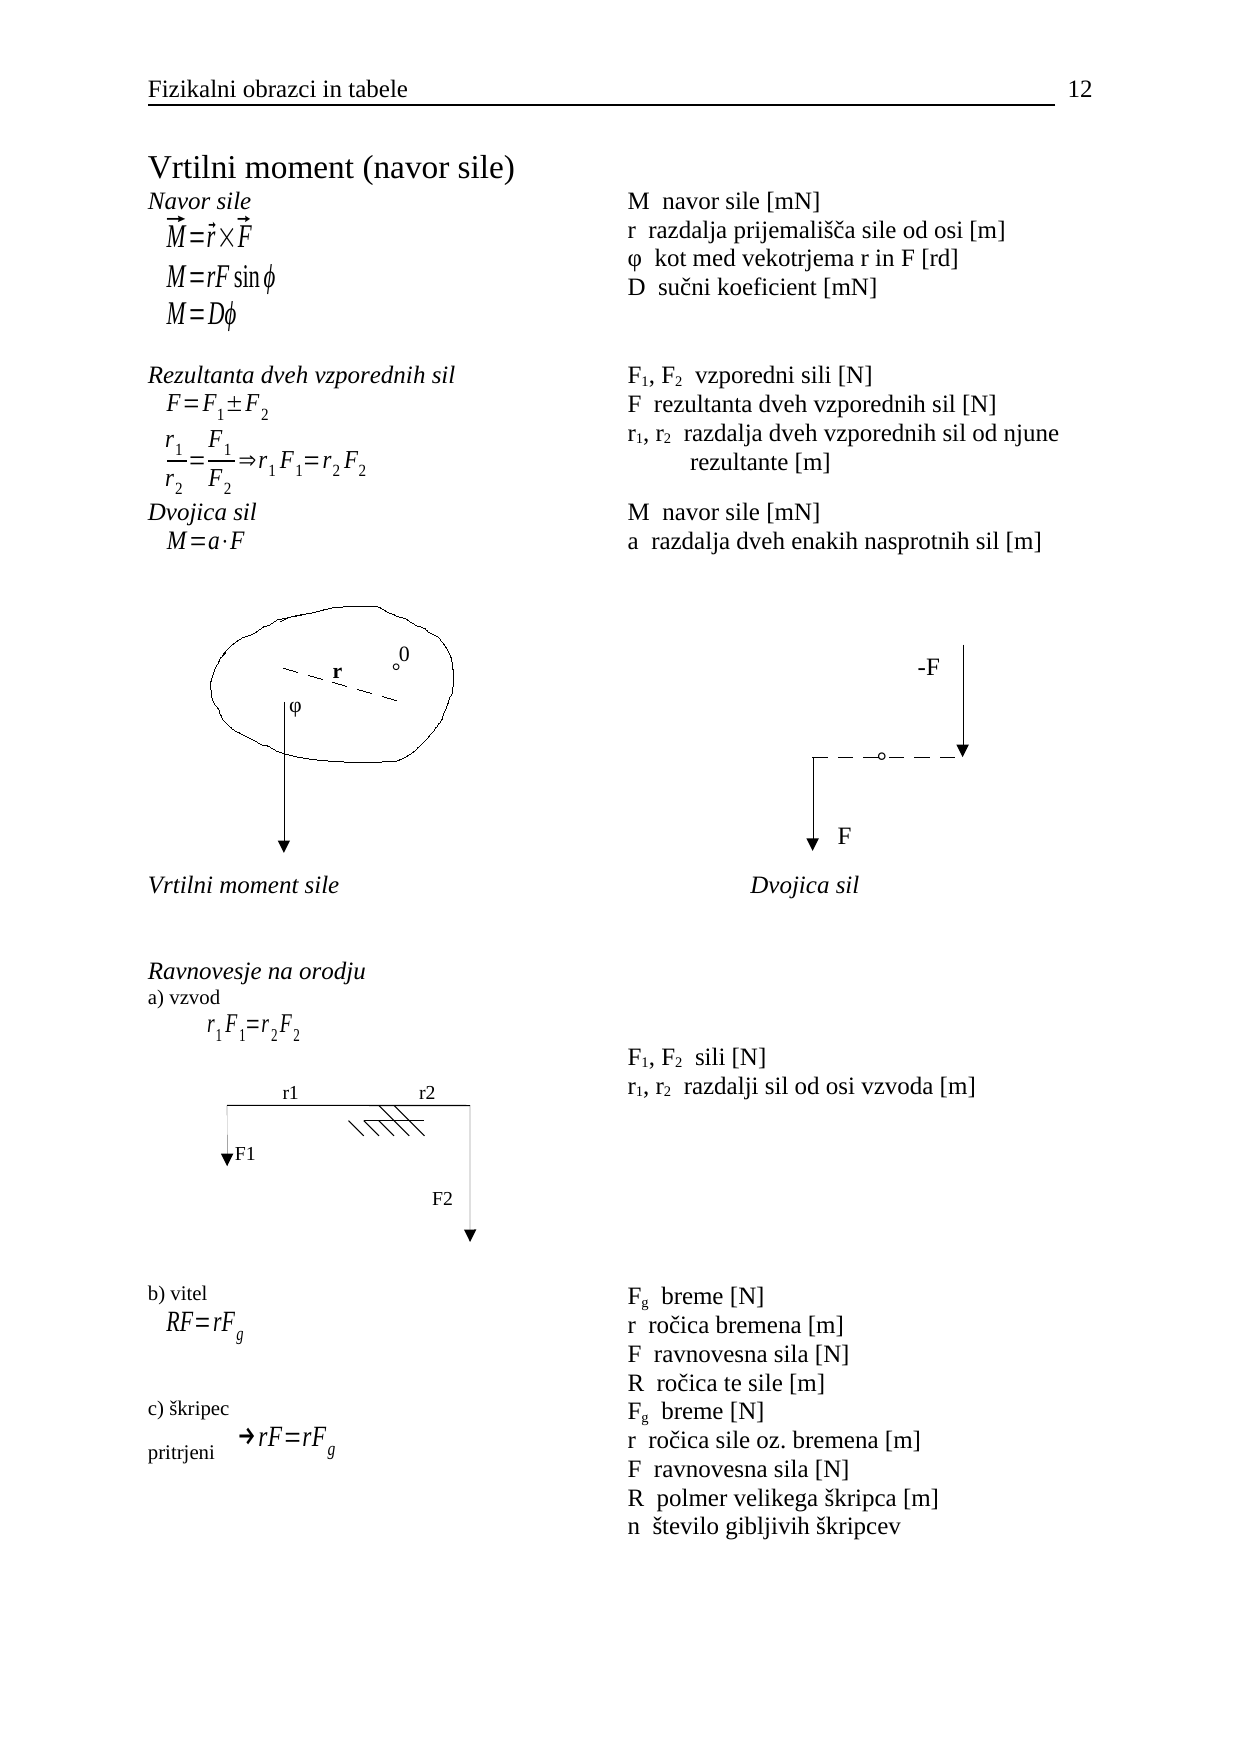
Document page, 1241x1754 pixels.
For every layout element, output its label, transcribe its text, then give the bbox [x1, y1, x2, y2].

table_cell Fg breme [N] r ročica bremena [m] F ravnovesna sila [N] R ročica te sile [m] [620, 1281, 1100, 1396]
table_header M navor sile [mN] r razdalja prijemališča sile od osi [m] φ kot med vekotrjema r in F [rd] D sučni koeficient [mN] [620, 186, 1100, 361]
table_header F1, F2 sili [N] r1, r2 razdalji sil od osi vzvoda [m] [620, 985, 1100, 1281]
table_cell b) vitel [140, 1281, 620, 1396]
text Ravnovesje na orodju [148, 956, 1093, 985]
table_header a) vzvod [140, 985, 620, 1281]
table_cell c) škripec pritrjeni [140, 1396, 620, 1540]
table_header Navor sile [140, 186, 620, 361]
table_cell Fg breme [N] r ročica sile oz. bremena [m] F ravnovesna sila [N] R polmer velikega škripca [m] n število gibljivih škripcev [620, 1396, 1100, 1540]
table_cell Dvojica sil [140, 497, 620, 556]
text Vrtilni moment sile Dvojica sil [148, 870, 1093, 898]
table_cell M navor sile [mN] a razdalja dveh enakih nasprotnih sil [m] [620, 497, 1100, 556]
table_cell Rezultanta dveh vzporednih sil [140, 361, 620, 497]
table_cell F1, F2 vzporedni sili [N] F rezultanta dveh vzporednih sil [N] r1, r2 razdalja dveh vzporednih sil od njune rezultante [m] [620, 361, 1100, 497]
text Vrtilni moment (navor sile) [148, 148, 1093, 186]
